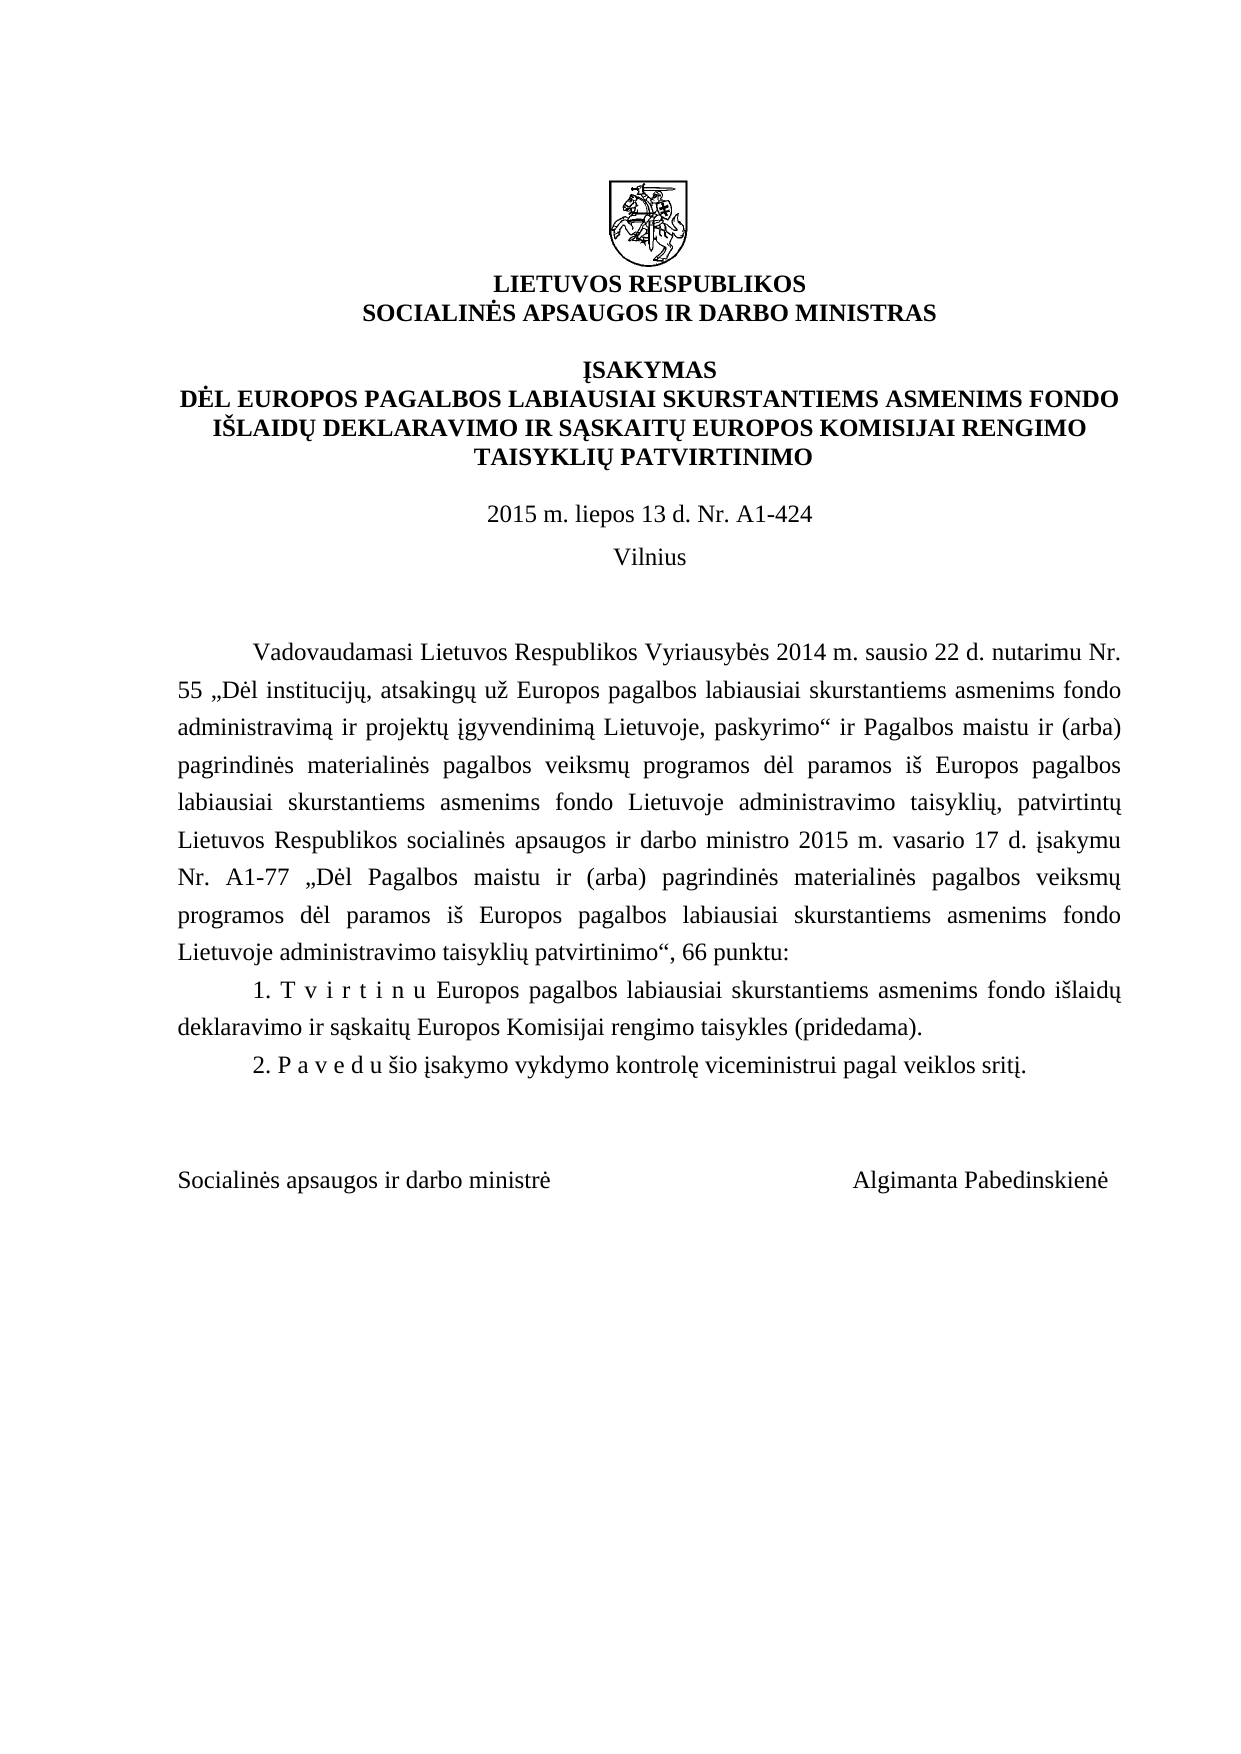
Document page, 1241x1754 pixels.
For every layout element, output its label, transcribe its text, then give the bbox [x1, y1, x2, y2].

text 2. P a v e d u šio įsakymo vykdymo kontrolę viceministrui pagal veiklos sritį. [177, 1041, 1122, 1079]
text SOCIALINĖS APSAUGOS IR DARBO MINISTRAS [177, 298, 1122, 327]
text DĖL EUROPOS PAGALBOS LABIAUSIAI SKURSTANTIEMS ASMENIMS FONDO IŠLAIDŲ DEKLARAVIMO IR SĄSKAITŲ EUROPOS KOMISIJAI RENGIMO TAISYKLIŲ PATVIRTINIMO [177, 384, 1122, 471]
text 1. T v i r t i n u Europos pagalbos labiausiai skurstantiems asmenims fondo išlaidų deklaravimo ir sąskaitų Europos Komisijai rengimo taisykles (pridedama). [177, 966, 1122, 1041]
text Vadovaudamasi Lietuvos Respublikos Vyriausybės 2014 m. sausio 22 d. nutarimu Nr. 55 „Dėl institucijų, atsakingų už Europos pagalbos labiausiai skurstantiems asmenims fondo administravimą ir projektų įgyvendinimą Lietuvoje, paskyrimo“ ir Pagalbos maistu ir (arba) pagrindinės materialinės pagalbos veiksmų programos dėl paramos iš Europos pagalbos labiausiai skurstantiems asmenims fondo Lietuvoje administravimo taisyklių, patvirtintų Lietuvos Respublikos socialinės apsaugos ir darbo ministro 2015 m. vasario 17 d. įsakymu Nr. A1-77 „Dėl Pagalbos maistu ir (arba) pagrindinės materialinės pagalbos veiksmų programos dėl paramos iš Europos pagalbos labiausiai skurstantiems asmenims fondo Lietuvoje administravimo taisyklių patvirtinimo“, 66 punktu: [177, 629, 1122, 966]
text 2015 m. liepos 13 d. Nr. A1-424 [177, 499, 1122, 528]
text Vilnius [177, 542, 1122, 571]
text ĮSAKYMAS [177, 356, 1122, 384]
text LIETUVOS RESPUBLIKOS [177, 269, 1122, 298]
text Socialinės apsaugos ir darbo ministrė Algimanta Pabedinskienė [177, 1165, 1122, 1194]
